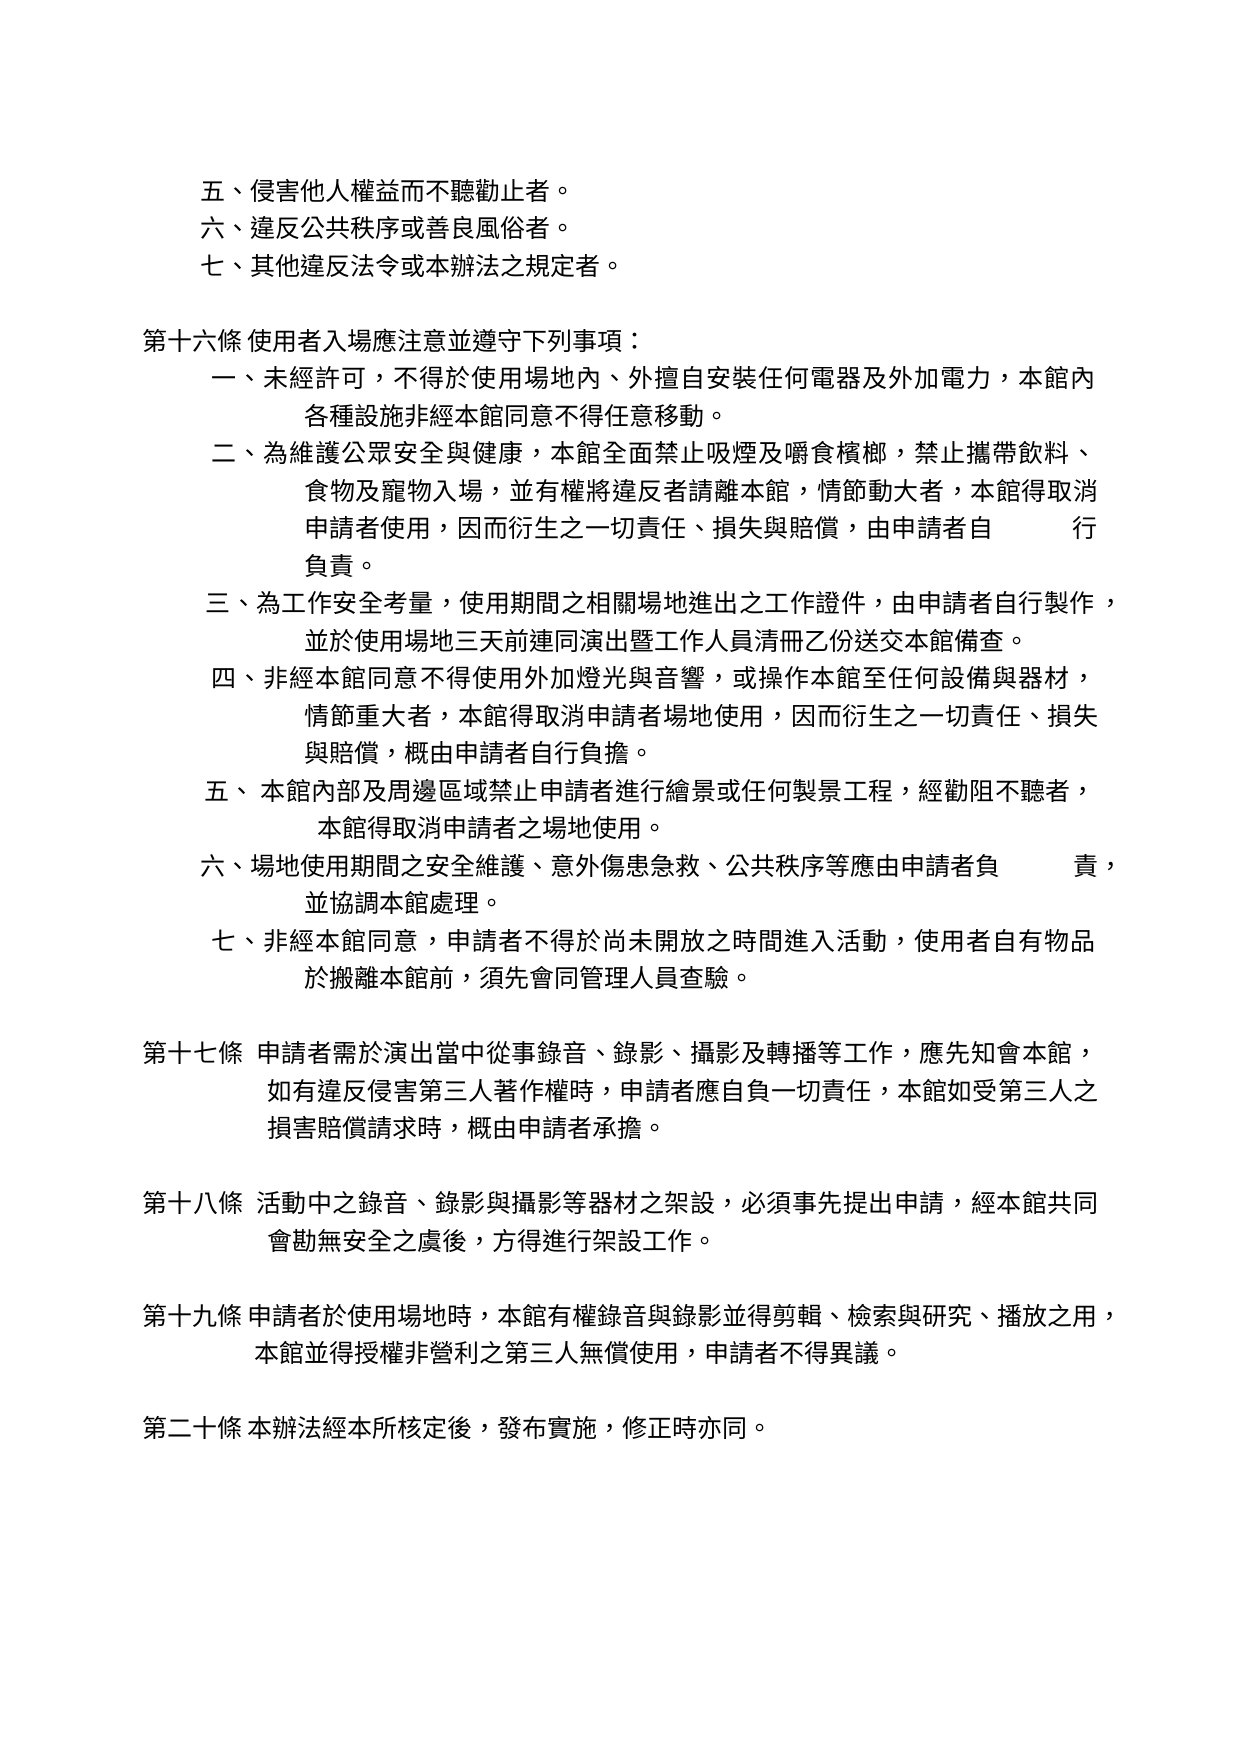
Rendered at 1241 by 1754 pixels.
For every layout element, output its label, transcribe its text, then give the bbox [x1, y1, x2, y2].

text 七、其他違反法令或本辦法之規定者。 [142, 239, 1098, 277]
text 第十八條 活動中之錄音、錄影與攝影等器材之架設，必須事先提出申請，經本館共同會勘無安全之虞後，方得進行架設工作。 [142, 1177, 1098, 1252]
text 第十九條 申請者於使用場地時，本館有權錄音與錄影並得剪輯、檢索與研究、播放之用， [142, 1289, 1098, 1327]
text 七、非經本館同意，申請者不得於尚未開放之時間進入活動，使用者自有物品 於搬離本館前，須先會同管理人員查驗。 [142, 914, 1098, 989]
text 三、為工作安全考量，使用期間之相關場地進出之工作證件，由申請者自行製作，並於使用場地三天前連同演出暨工作人員清冊乙份送交本館備查。 [142, 577, 1098, 652]
text 第十七條 申請者需於演出當中從事錄音、錄影、攝影及轉播等工作，應先知會本館，如有違反侵害第三人著作權時，申請者應自負一切責任，本館如受第三人之損害賠償請求時，概由申請者承擔。 [142, 1027, 1098, 1139]
text 五、 本館內部及周邊區域禁止申請者進行繪景或任何製景工程，經勸阻不聽者，本館得取消申請者之場地使用。 [142, 764, 1098, 839]
text 本館並得授權非營利之第三人無償使用，申請者不得異議。 [254, 1327, 1098, 1364]
text 五、侵害他人權益而不聽勸止者。 [142, 164, 1098, 202]
text 第十六條 使用者入場應注意並遵守下列事項： [142, 314, 1098, 352]
text 四、非經本館同意不得使用外加燈光與音響，或操作本館至任何設備與器材， 情節重大者，本館得取消申請者場地使用，因而衍生之一切責任、損失 與賠償，概由申請者自行負擔。 [142, 652, 1098, 764]
text 六、場地使用期間之安全維護、意外傷患急救、公共秩序等應由申請者負 責，並協調本館處理。 [142, 839, 1098, 914]
text 一、未經許可，不得於使用場地內、外擅自安裝任何電器及外加電力，本館內 各種設施非經本館同意不得任意移動。 [142, 352, 1098, 427]
text 六、違反公共秩序或善良風俗者。 [142, 202, 1098, 239]
text 第二十條 本辦法經本所核定後，發布實施，修正時亦同。 [142, 1402, 1098, 1439]
text 二、為維護公眾安全與健康，本館全面禁止吸煙及嚼食檳榔，禁止攜帶飲料、 食物及寵物入場，並有權將違反者請離本館，情節動大者，本館得取消申請者使用，因而衍生之一切責任、損失與賠償，由申請者自 行負責。 [142, 427, 1098, 577]
